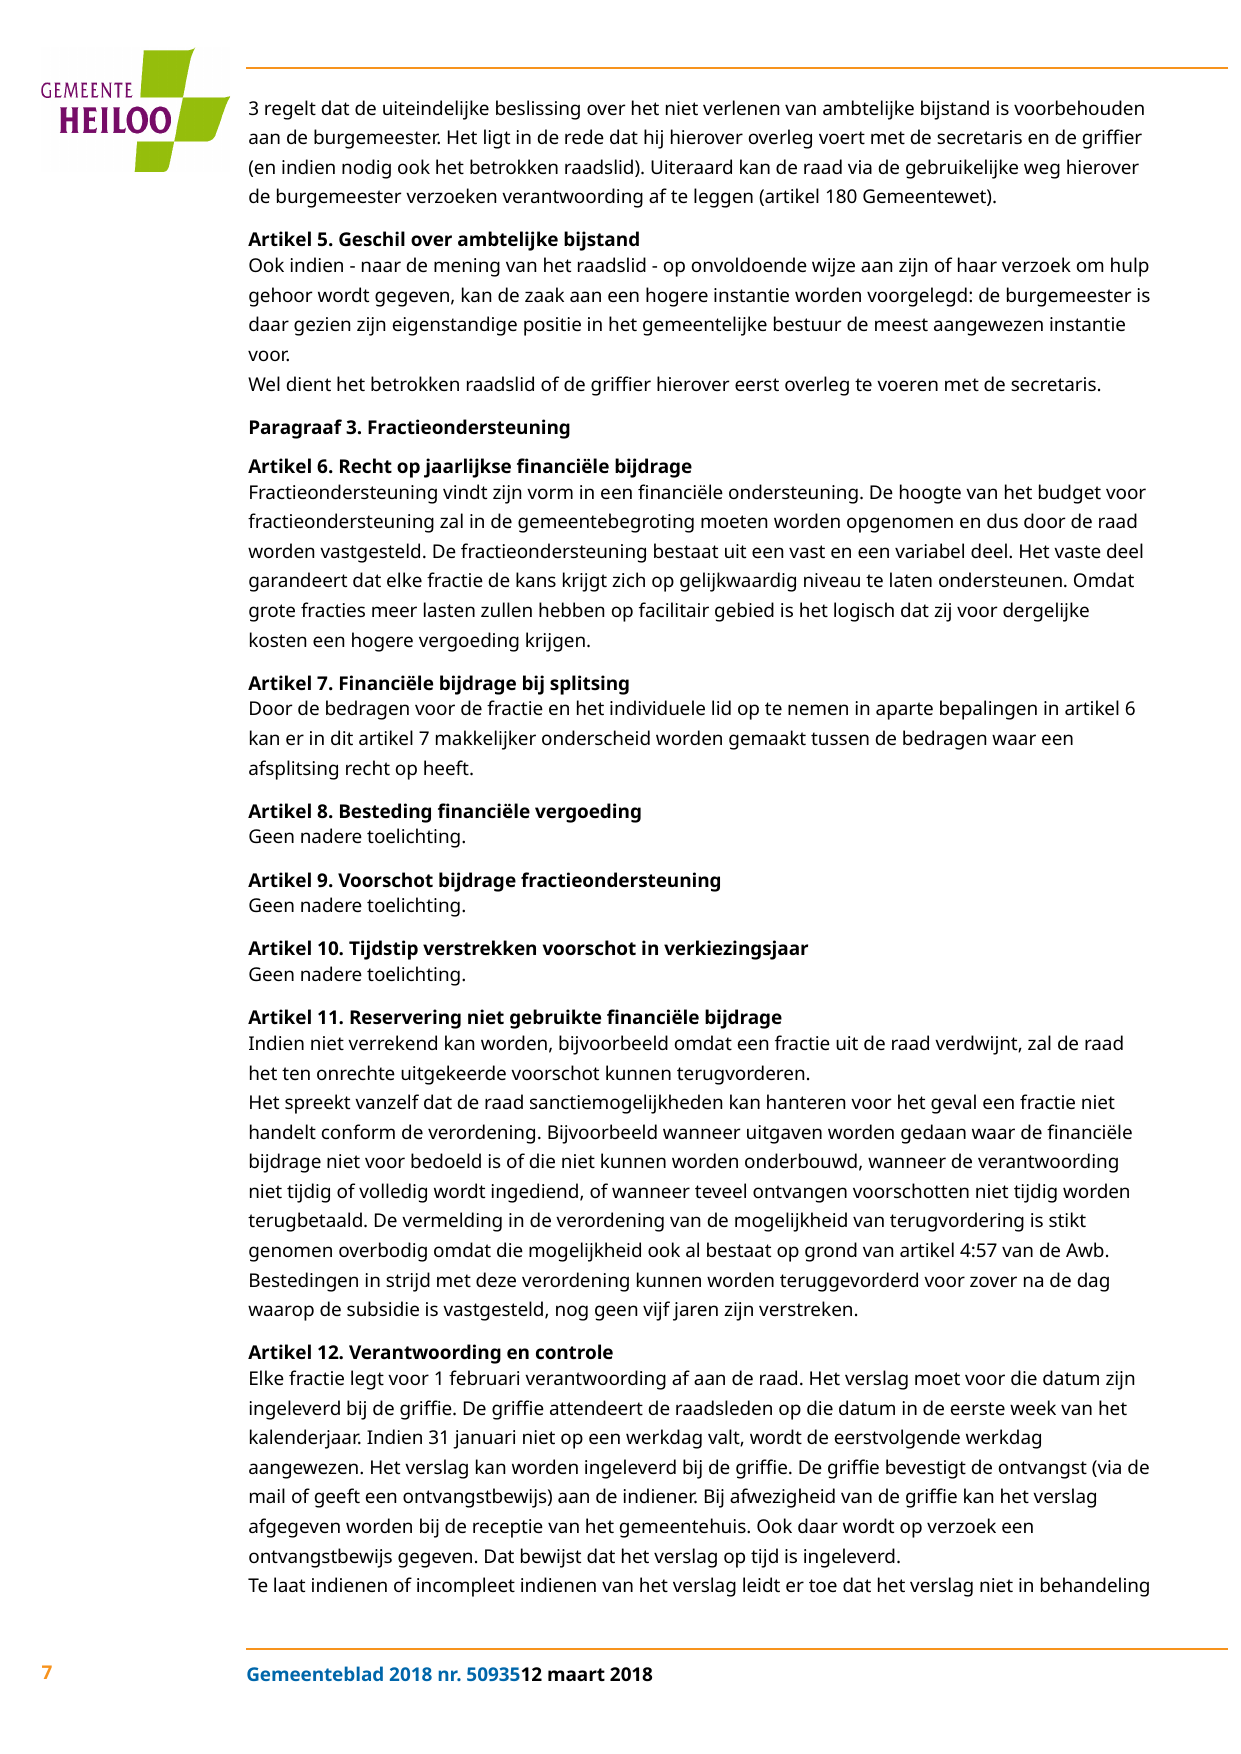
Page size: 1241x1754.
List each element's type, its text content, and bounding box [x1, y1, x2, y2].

text Paragraaf 3. Fractieondersteuning [248, 414, 1152, 439]
text Elke fractie legt voor 1 februari verantwoording af aan de raad. Het verslag moet voor die datum zijn ingeleverd bij de griffie. De griffie attendeert de raadsleden op die datum in de eerste week van het kalenderjaar. Indien 31 januari niet op een werkdag valt, wordt de eerstvolgende werkdag aangewezen. Het verslag kan worden ingeleverd bij de griffie. De griffie bevestigt de ontvangst (via de mail of geeft een ontvangstbewijs) aan de indiener. Bij afwezigheid van de griffie kan het verslag afgegeven worden bij de receptie van het gemeentehuis. Ook daar wordt op verzoek een ontvangstbewijs gegeven. Dat bewijst dat het verslag op tijd is ingeleverd. [248, 1365, 1152, 1568]
text 3 regelt dat de uiteindelijke beslissing over het niet verlenen van ambtelijke bijstand is voorbehouden aan de burgemeester. Het ligt in de rede dat hij hierover overleg voert met de secretaris en de griffier (en indien nodig ook het betrokken raadslid). Uiteraard kan de raad via de gebruikelijke weg hierover de burgemeester verzoeken verantwoording af te leggen (artikel 180 Gemeentewet). [248, 95, 1152, 209]
text Door de bedragen voor de fractie en het individuele lid op te nemen in aparte bepalingen in artikel 6 kan er in dit artikel 7 makkelijker onderscheid worden gemaakt tussen de bedragen waar een afsplitsing recht op heeft. [248, 696, 1152, 781]
text Te laat indienen of incompleet indienen van het verslag leidt er toe dat het verslag niet in behandeling [248, 1572, 1152, 1598]
text Artikel 11. Reservering niet gebruikte financiële bijdrage [248, 1004, 1152, 1030]
text Artikel 7. Financiële bijdrage bij splitsing [248, 670, 1152, 696]
text Indien niet verrekend kan worden, bijvoorbeeld omdat een fractie uit de raad verdwijnt, zal de raad het ten onrechte uitgekeerde voorschot kunnen terugvorderen. [248, 1030, 1152, 1086]
text Artikel 9. Voorschot bijdrage fractieondersteuning [248, 867, 1152, 892]
text Artikel 12. Verantwoording en controle [248, 1339, 1152, 1365]
text Geen nadere toelichting. [248, 824, 1152, 849]
text Het spreekt vanzelf dat de raad sanctiemogelijkheden kan hanteren voor het geval een fractie niet handelt conform de verordening. Bijvoorbeeld wanneer uitgaven worden gedaan waar de financiële bijdrage niet voor bedoeld is of die niet kunnen worden onderbouwd, wanneer de verantwoording niet tijdig of volledig wordt ingediend, of wanneer teveel ontvangen voorschotten niet tijdig worden terugbetaald. De vermelding in de verordening van de mogelijkheid van terugvordering is stikt genomen overbodig omdat die mogelijkheid ook al bestaat op grond van artikel 4:57 van de Awb. Bestedingen in strijd met deze verordening kunnen worden teruggevorderd voor zover na de dag waarop de subsidie is vastgesteld, nog geen vijf jaren zijn verstreken. [248, 1089, 1152, 1322]
text Artikel 5. Geschil over ambtelijke bijstand [248, 227, 1152, 252]
picture [41, 47, 231, 172]
text Artikel 6. Recht op jaarlijkse financiële bijdrage [248, 453, 1152, 479]
text Artikel 8. Besteding financiële vergoeding [248, 798, 1152, 824]
text Geen nadere toelichting. [248, 892, 1152, 918]
text Wel dient het betrokken raadslid of de griffier hierover eerst overleg te voeren met de secretaris. [248, 371, 1152, 396]
text Fractieondersteuning vindt zijn vorm in een financiële ondersteuning. De hoogte van het budget voor fractieondersteuning zal in de gemeentebegroting moeten worden opgenomen en dus door de raad worden vastgesteld. De fractieondersteuning bestaat uit een vast en een variabel deel. Het vaste deel garandeert dat elke fractie de kans krijgt zich op gelijkwaardig niveau te laten ondersteunen. Omdat grote fracties meer lasten zullen hebben op facilitair gebied is het logisch dat zij voor dergelijke kosten een hogere vergoeding krijgen. [248, 479, 1152, 652]
text Geen nadere toelichting. [248, 961, 1152, 987]
text Artikel 10. Tijdstip verstrekken voorschot in verkiezingsjaar [248, 936, 1152, 961]
text Ook indien - naar de mening van het raadslid - op onvoldoende wijze aan zijn of haar verzoek om hulp gehoor wordt gegeven, kan de zaak aan een hogere instantie worden voorgelegd: de burgemeester is daar gezien zijn eigenstandige positie in het gemeentelijke bestuur de meest aangewezen instantie voor. [248, 252, 1152, 367]
